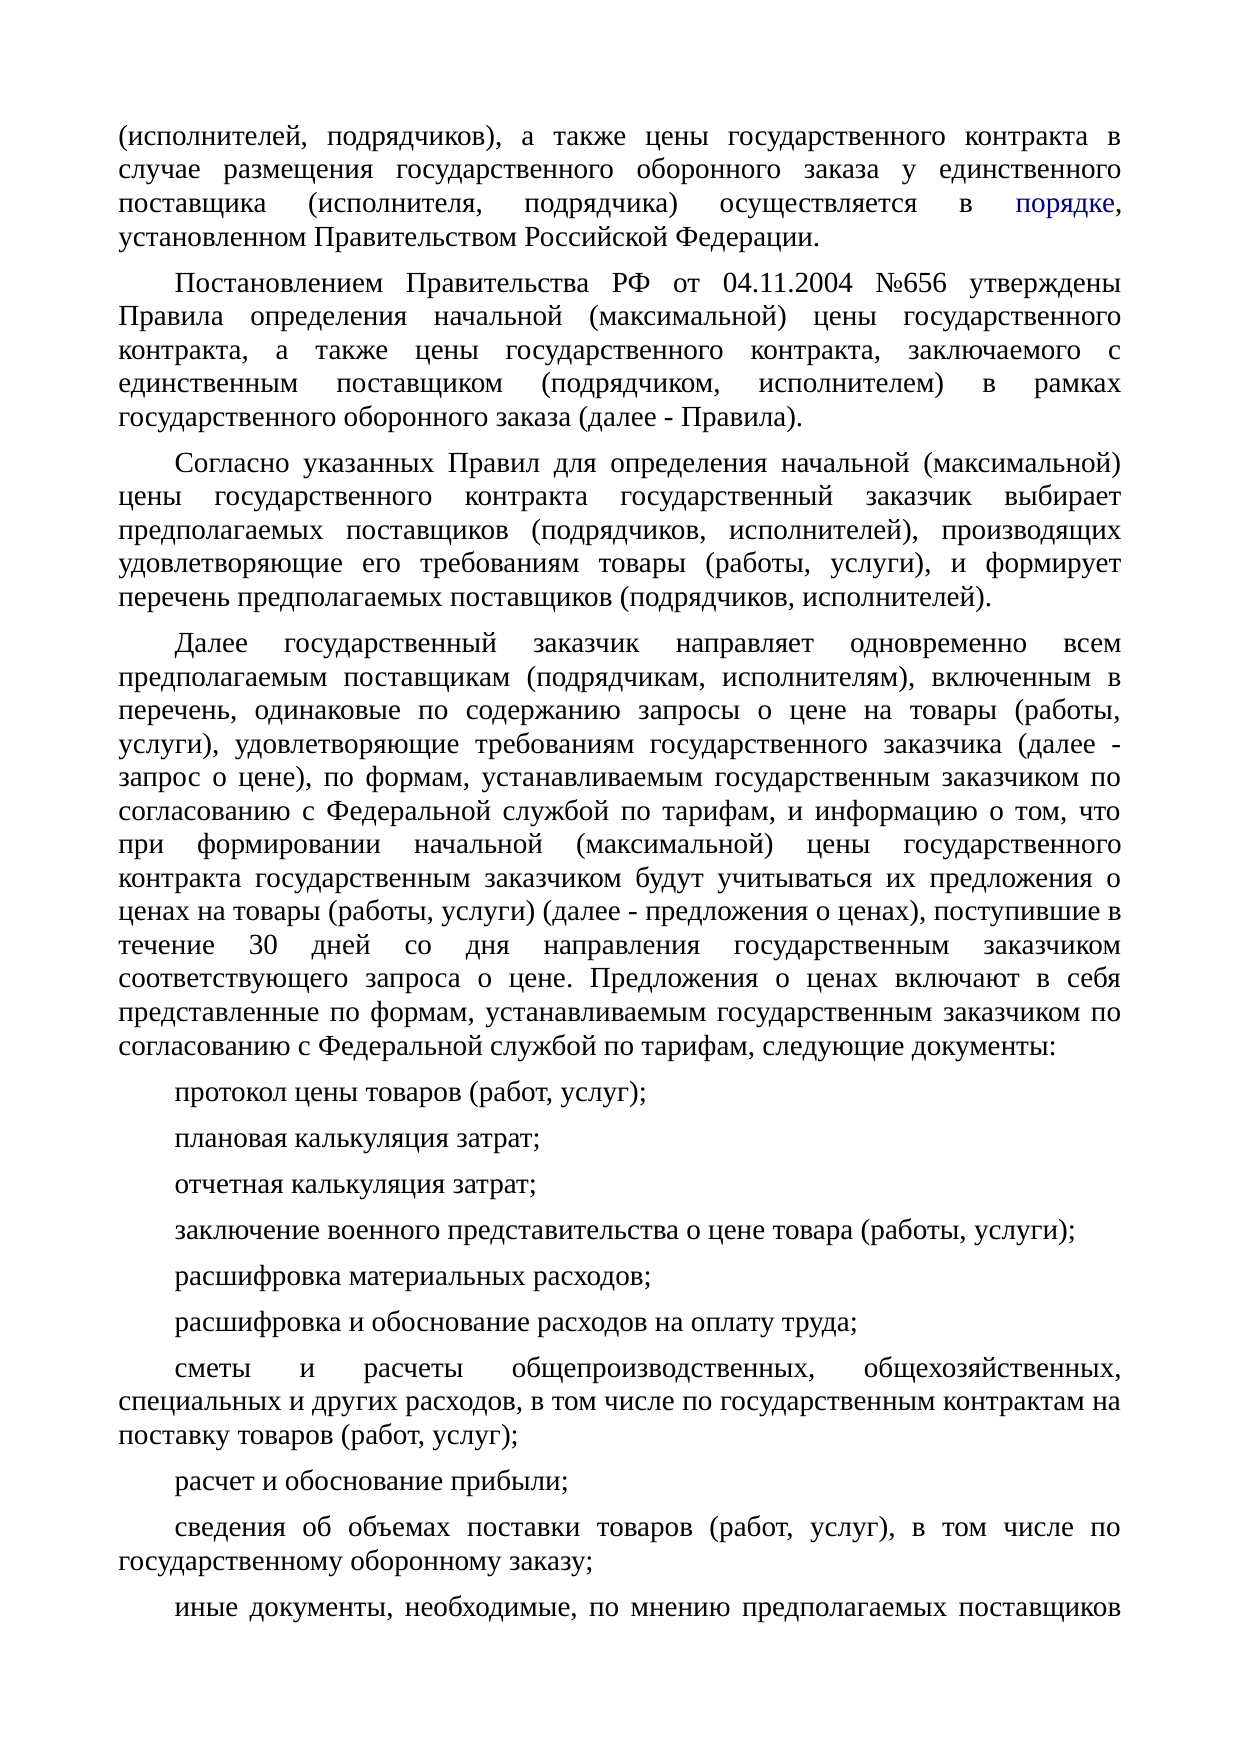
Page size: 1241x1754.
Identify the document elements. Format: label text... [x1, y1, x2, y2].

text расшифровка материальных расходов; [118, 1258, 1122, 1291]
text протокол цены товаров (работ, услуг); [118, 1074, 1122, 1107]
text (исполнителей, подрядчиков), а также цены государственного контракта в случае размещения государственного оборонного заказа у единственного поставщика (исполнителя, подрядчика) осуществляется в порядке, установленном Правительством Российской Федерации. [118, 118, 1122, 252]
text расшифровка и обоснование расходов на оплату труда; [118, 1304, 1122, 1337]
text иные документы, необходимые, по мнению предполагаемых поставщиков [118, 1589, 1122, 1622]
text заключение военного представительства о цене товара (работы, услуги); [118, 1212, 1122, 1245]
text сметы и расчеты общепроизводственных, общехозяйственных, специальных и других расходов, в том числе по государственным контрактам на поставку товаров (работ, услуг); [118, 1350, 1122, 1451]
text сведения об объемах поставки товаров (работ, услуг), в том числе по государственному оборонному заказу; [118, 1509, 1122, 1576]
text плановая калькуляция затрат; [118, 1120, 1122, 1153]
text Постановлением Правительства РФ от 04.11.2004 №656 утверждены Правила определения начальной (максимальной) цены государственного контракта, а также цены государственного контракта, заключаемого с единственным поставщиком (подрядчиком, исполнителем) в рамках государственного оборонного заказа (далее - Правила). [118, 265, 1122, 432]
text Далее государственный заказчик направляет одновременно всем предполагаемым поставщикам (подрядчикам, исполнителям), включенным в перечень, одинаковые по содержанию запросы о цене на товары (работы, услуги), удовлетворяющие требованиям государственного заказчика (далее - запрос о цене), по формам, устанавливаемым государственным заказчиком по согласованию с Федеральной службой по тарифам, и информацию о том, что при формировании начальной (максимальной) цены государственного контракта государственным заказчиком будут учитываться их предложения о ценах на товары (работы, услуги) (далее - предложения о ценах), поступившие в течение 30 дней со дня направления государственным заказчиком соответствующего запроса о цене. Предложения о ценах включают в себя представленные по формам, устанавливаемым государственным заказчиком по согласованию с Федеральной службой по тарифам, следующие документы: [118, 625, 1122, 1061]
text отчетная калькуляция затрат; [118, 1166, 1122, 1199]
text расчет и обоснование прибыли; [118, 1463, 1122, 1497]
text Согласно указанных Правил для определения начальной (максимальной) цены государственного контракта государственный заказчик выбирает предполагаемых поставщиков (подрядчиков, исполнителей), производящих удовлетворяющие его требованиям товары (работы, услуги), и формирует перечень предполагаемых поставщиков (подрядчиков, исполнителей). [118, 445, 1122, 613]
